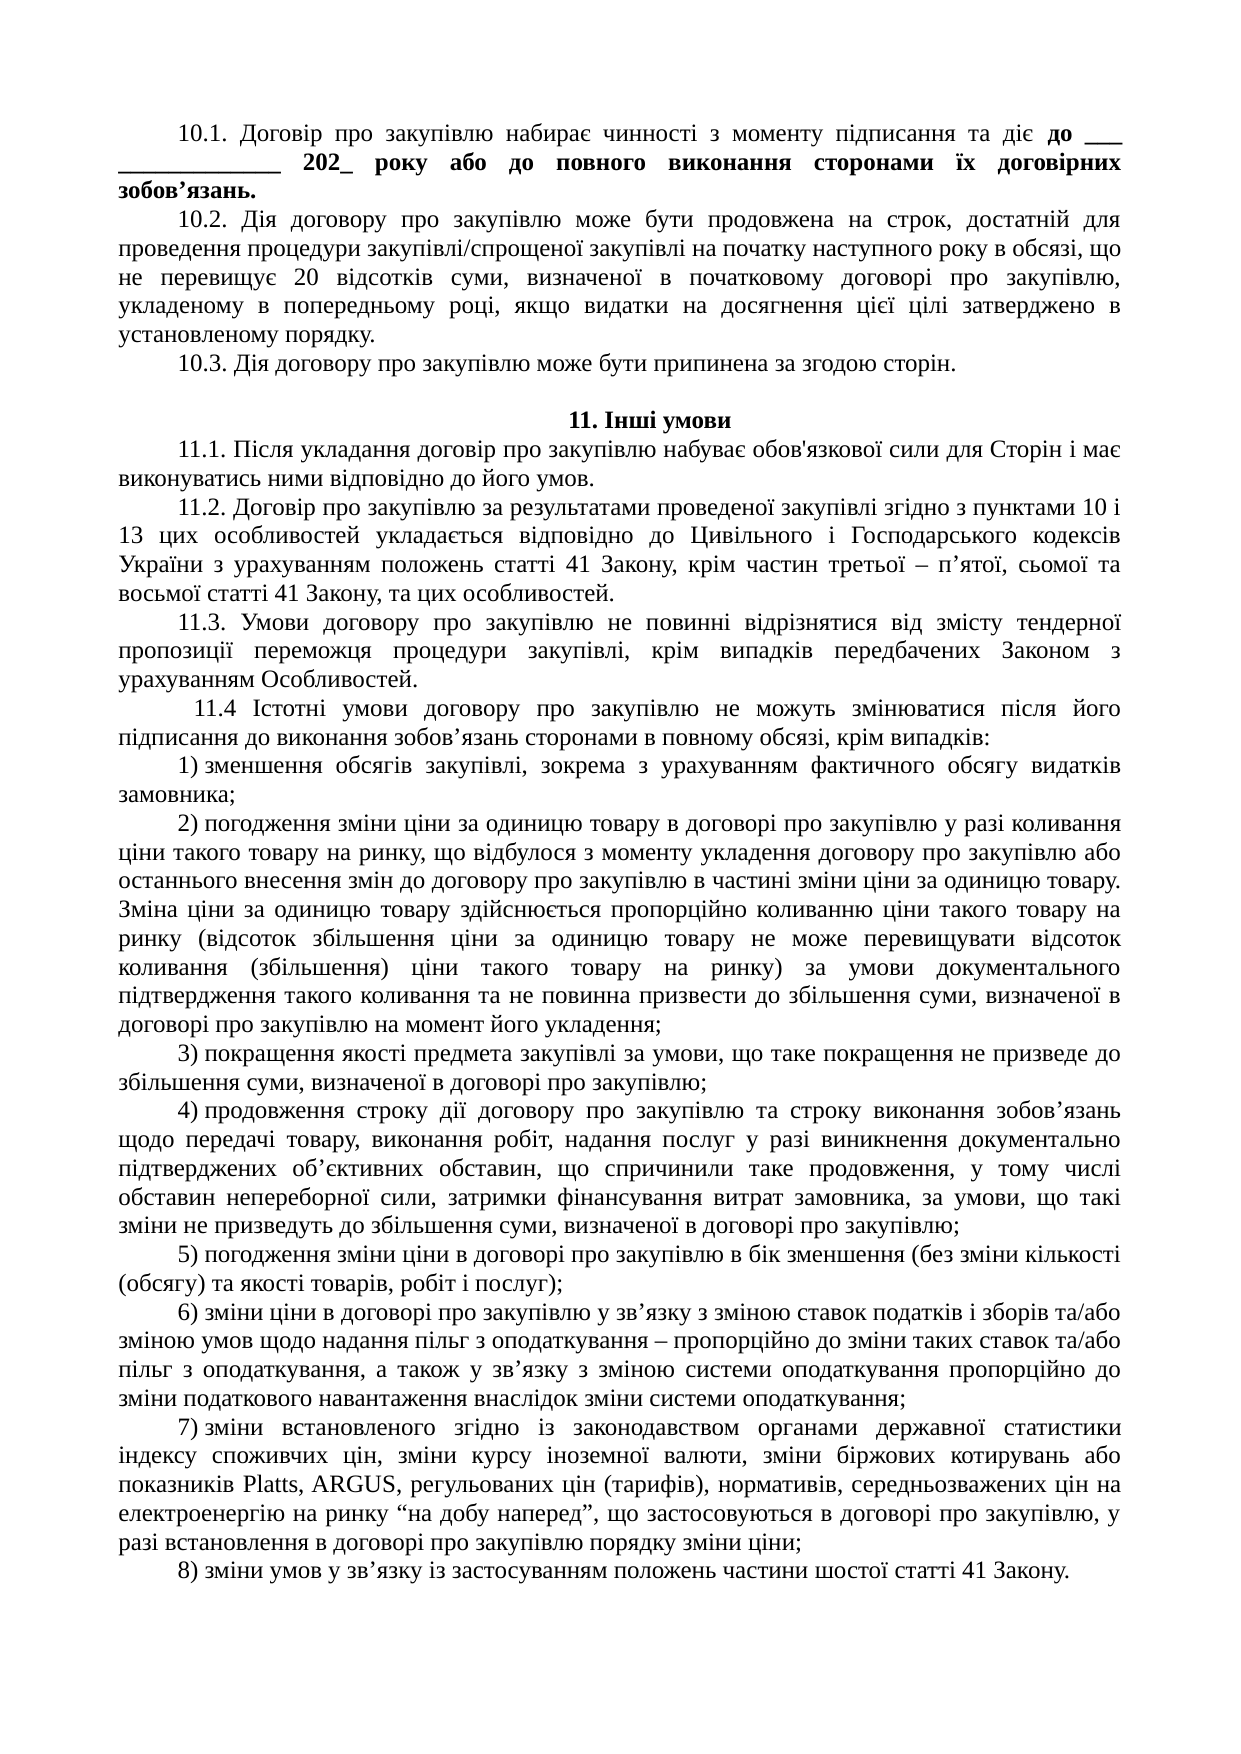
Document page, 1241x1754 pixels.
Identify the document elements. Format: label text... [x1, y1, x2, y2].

text 8) зміни умов у зв’язку із застосуванням положень частини шостої статті 41 Закону. [118, 1556, 1122, 1584]
text 1) зменшення обсягів закупівлі, зокрема з урахуванням фактичного обсягу видатків замовника; [118, 751, 1122, 808]
text 5) погодження зміни ціни в договорі про закупівлю в бік зменшення (без зміни кількості (обсягу) та якості товарів, робіт і послуг); [118, 1239, 1122, 1297]
text 11.2. Договір про закупівлю за результатами проведеної закупівлі згідно з пунктами 10 і 13 цих особливостей укладається відповідно до Цивільного і Господарського кодексів України з урахуванням положень статті 41 Закону, крім частин третьої – п’ятої, сьомої та восьмої статті 41 Закону, та цих особливостей. [118, 492, 1122, 607]
text 10.3. Дія договору про закупівлю може бути припинена за згодою сторін. [118, 348, 1122, 377]
text 2) погодження зміни ціни за одиницю товару в договорі про закупівлю у разі коливання ціни такого товару на ринку, що відбулося з моменту укладення договору про закупівлю або останнього внесення змін до договору про закупівлю в частині зміни ціни за одиницю товару. Зміна ціни за одиницю товару здійснюється пропорційно коливанню ціни такого товару на ринку (відсоток збільшення ціни за одиницю товару не може перевищувати відсоток коливання (збільшення) ціни такого товару на ринку) за умови документального підтвердження такого коливання та не повинна призвести до збільшення суми, визначеної в договорі про закупівлю на момент його укладення; [118, 808, 1122, 1038]
text 11.1. Після укладання договір про закупівлю набуває обов'язкової сили для Сторін і має виконуватись ними відповідно до його умов. [118, 434, 1122, 492]
text 11.4 Істотні умови договору про закупівлю не можуть змінюватися після його підписання до виконання зобов’язань сторонами в повному обсязі, крім випадків: [118, 693, 1122, 751]
text 11.3. Умови договору про закупівлю не повинні відрізнятися від змісту тендерної пропозиції переможця процедури закупівлі, крім випадків передбачених Законом з урахуванням Особливостей. [118, 607, 1122, 693]
text 10.1. Договір про закупівлю набирає чинності з моменту підписання та діє до ___ _____________ 202_ року або до повного виконання сторонами їх договірних зобов’язань. [118, 118, 1122, 204]
text 10.2. Дія договору про закупівлю може бути продовжена на строк, достатній для проведення процедури закупівлі/спрощеної закупівлі на початку наступного року в обсязі, що не перевищує 20 відсотків суми, визначеної в початковому договорі про закупівлю, укладеному в попередньому році, якщо видатки на досягнення цієї цілі затверджено в установленому порядку. [118, 204, 1122, 348]
text 4) продовження строку дії договору про закупівлю та строку виконання зобов’язань щодо передачі товару, виконання робіт, надання послуг у разі виникнення документально підтверджених об’єктивних обставин, що спричинили таке продовження, у тому числі обставин непереборної сили, затримки фінансування витрат замовника, за умови, що такі зміни не призведуть до збільшення суми, визначеної в договорі про закупівлю; [118, 1096, 1122, 1239]
text 11. Інші умови [118, 406, 1122, 434]
text 3) покращення якості предмета закупівлі за умови, що таке покращення не призведе до збільшення суми, визначеної в договорі про закупівлю; [118, 1038, 1122, 1096]
text 7) зміни встановленого згідно із законодавством органами державної статистики індексу споживчих цін, зміни курсу іноземної валюти, зміни біржових котирувань або показників Platts, ARGUS, регульованих цін (тарифів), нормативів, середньозважених цін на електроенергію на ринку “на добу наперед”, що застосовуються в договорі про закупівлю, у разі встановлення в договорі про закупівлю порядку зміни ціни; [118, 1412, 1122, 1556]
text 6) зміни ціни в договорі про закупівлю у зв’язку з зміною ставок податків і зборів та/або зміною умов щодо надання пільг з оподаткування – пропорційно до зміни таких ставок та/або пільг з оподаткування, а також у зв’язку з зміною системи оподаткування пропорційно до зміни податкового навантаження внаслідок зміни системи оподаткування; [118, 1297, 1122, 1412]
